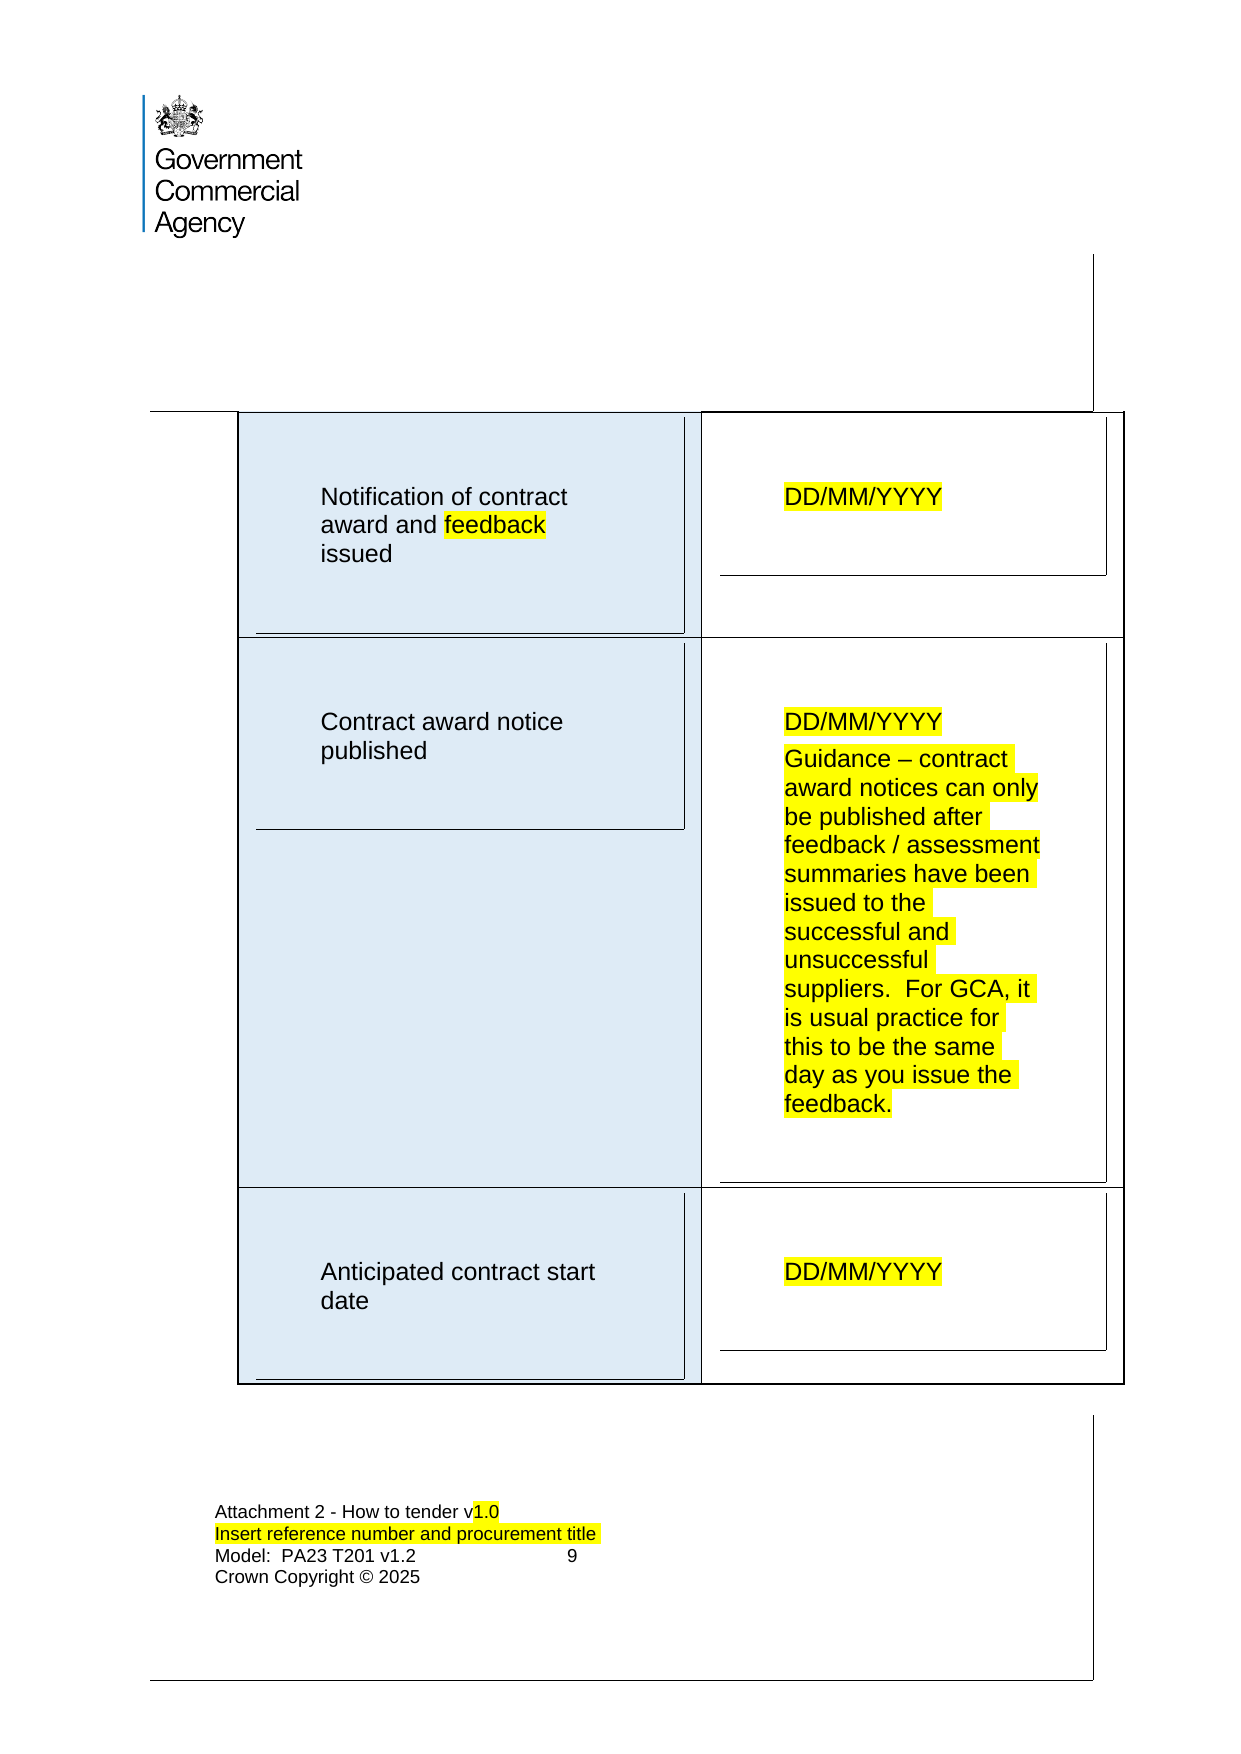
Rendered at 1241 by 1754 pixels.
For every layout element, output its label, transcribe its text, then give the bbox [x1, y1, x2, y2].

table_cell DD/MM/YYYY [702, 1188, 1123, 1383]
table_cell Anticipated contract start date [239, 1188, 701, 1383]
table_cell DD/MM/YYYY [702, 413, 1123, 637]
table_cell Notification of contract award and feedback issued [239, 413, 701, 637]
table_cell Contract award notice published [239, 638, 701, 1187]
table_cell DD/MM/YYYY Guidance – contract award notices can only be published after feedback / assessment summaries have been issued to the successful and unsuccessful suppliers. For GCA, it is usual practice for this to be the same day as you issue the feedback. [702, 638, 1123, 1187]
